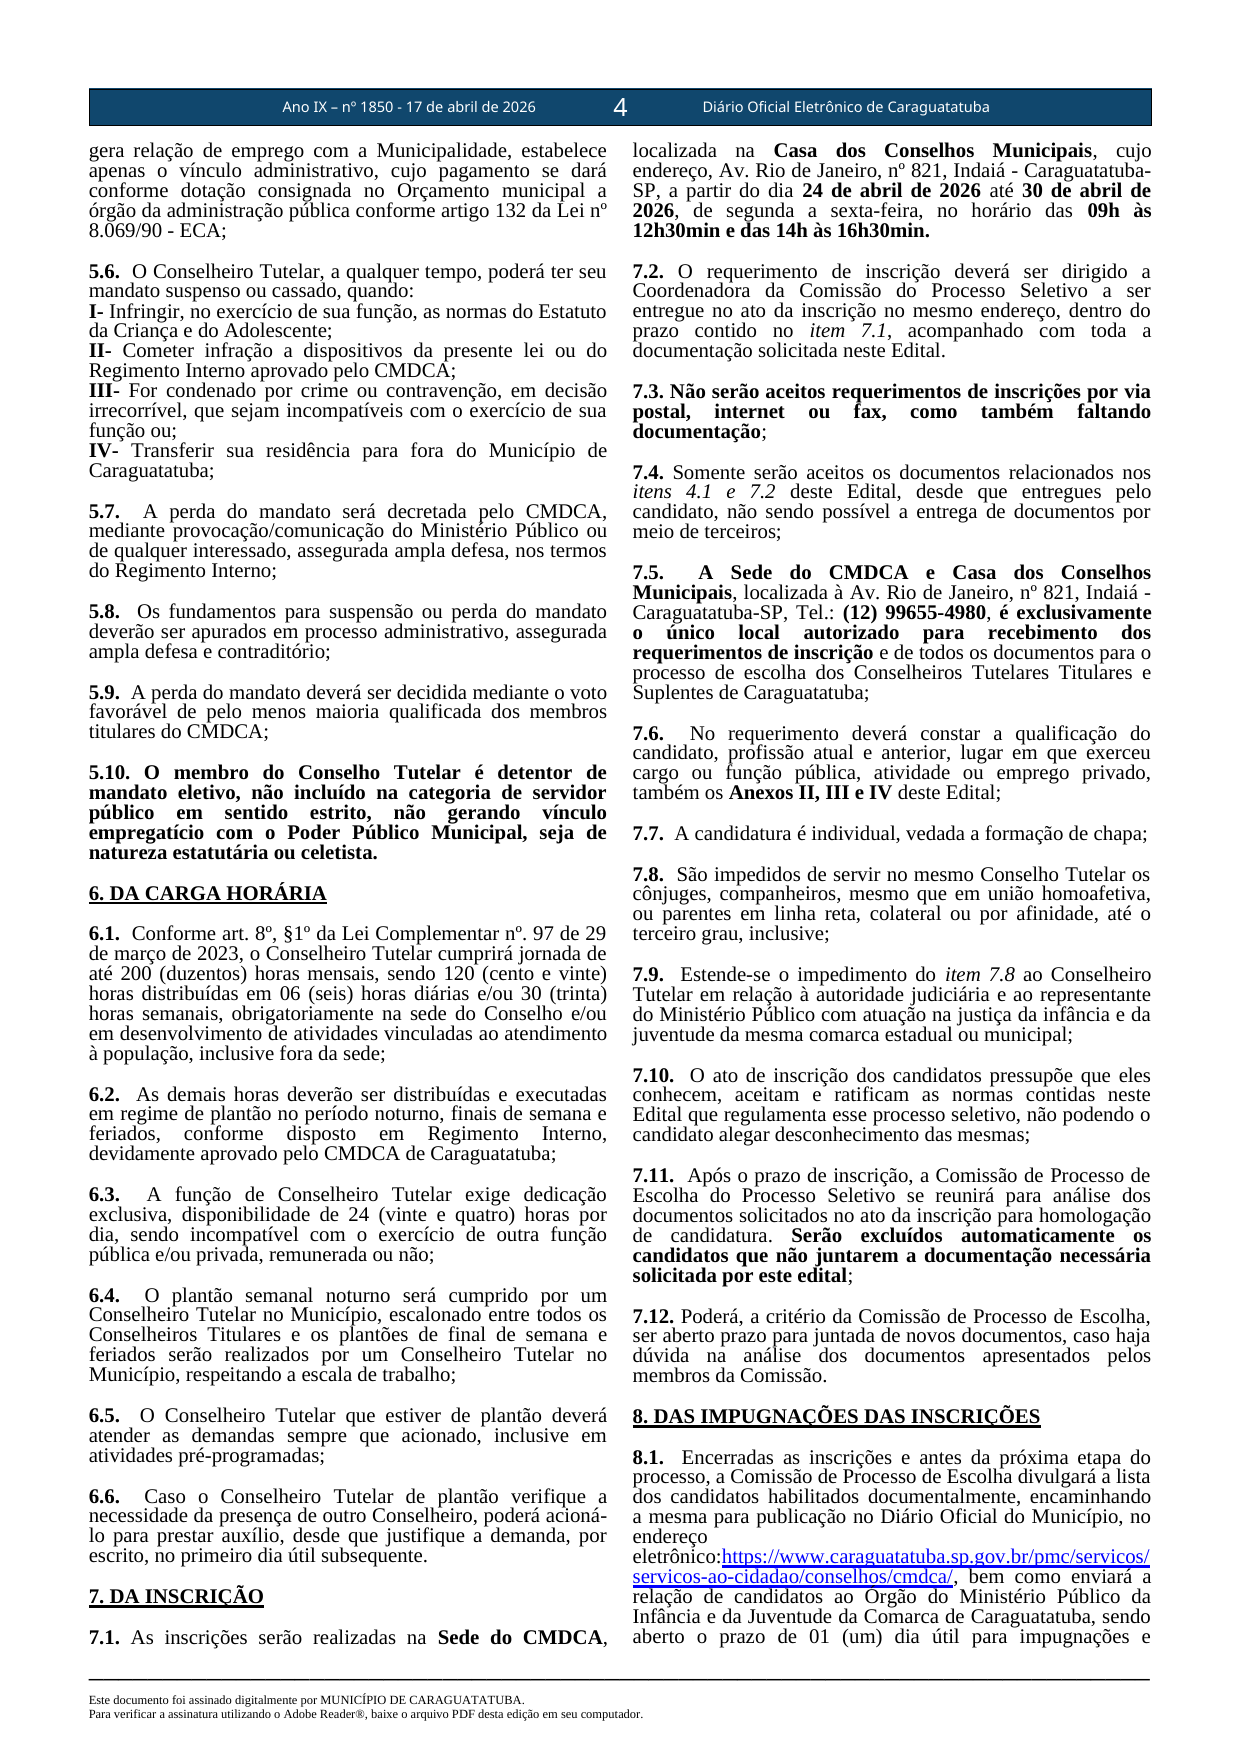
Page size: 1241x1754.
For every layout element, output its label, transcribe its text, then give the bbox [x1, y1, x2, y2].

text 5.7. A perda do mandato será decretada pelo CMDCA, mediante provocação/comunicação do Ministério Público ou de qualquer interessado, assegurada ampla defesa, nos termos do Regimento Interno; [88, 502, 608, 582]
text 7.12. Poderá, a critério da Comissão de Processo de Escolha, ser aberto prazo para juntada de novos documentos, caso haja dúvida na análise dos documentos apresentados pelos membros da Comissão. [632, 1307, 1152, 1387]
text 8. DAS IMPUGNAÇÕES DAS INSCRIÇÕES [632, 1408, 1152, 1428]
text gera relação de emprego com a Municipalidade, estabelece apenas o vínculo administrativo, cujo pagamento se dará conforme dotação consignada no Orçamento municipal a órgão da administração pública conforme artigo 132 da Lei nº 8.069/90 - ECA; [88, 142, 608, 242]
text localizada na Casa dos Conselhos Municipais, cujo endereço, Av. Rio de Janeiro, nº 821, Indaiá - Caraguatatuba-SP, a partir do dia 24 de abril de 2026 até 30 de abril de 2026, de segunda a sexta-feira, no horário das 09h às 12h30min e das 14h às 16h30min. [632, 142, 1152, 242]
text 6.3. A função de Conselheiro Tutelar exige dedicação exclusiva, disponibilidade de 24 (vinte e quatro) horas por dia, sendo incompatível com o exercício de outra função pública e/ou privada, remunerada ou não; [88, 1186, 608, 1266]
text 7. DA INSCRIÇÃO [88, 1588, 608, 1608]
text 7.5. A Sede do CMDCA e Casa dos Conselhos Municipais, localizada à Av. Rio de Janeiro, nº 821, Indaiá - Caraguatatuba-SP, Tel.: (12) 99655-4980, é exclusivamente o único local autorizado para recebimento dos requerimentos de inscrição e de todos os documentos para o processo de escolha dos Conselheiros Tutelares Titulares e Suplentes de Caraguatatuba; [632, 564, 1152, 704]
text 7.1. As inscrições serão realizadas na Sede do CMDCA, [88, 1629, 608, 1648]
text 6.1. Conforme art. 8º, §1º da Lei Complementar nº. 97 de 29 de março de 2023, o Conselheiro Tutelar cumprirá jornada de até 200 (duzentos) horas mensais, sendo 120 (cento e vinte) horas distribuídas em 06 (seis) horas diárias e/ou 30 (trinta) horas semanais, obrigatoriamente na sede do Conselho e/ou em desenvolvimento de atividades vinculadas ao atendimento à população, inclusive fora da sede; [88, 925, 608, 1065]
text 6.4. O plantão semanal noturno será cumprido por um Conselheiro Tutelar no Município, escalonado entre todos os Conselheiros Titulares e os plantões de final de semana e feriados serão realizados por um Conselheiro Tutelar no Município, respeitando a escala de trabalho; [88, 1287, 608, 1386]
text 5.6. O Conselheiro Tutelar, a qualquer tempo, poderá ter seu mandato suspenso ou cassado, quando: [88, 262, 608, 302]
text 5.8. Os fundamentos para suspensão ou perda do mandato deverão ser apurados em processo administrativo, assegurada ampla defesa e contraditório; [88, 603, 608, 663]
text 8.1. Encerradas as inscrições e antes da próxima etapa do processo, a Comissão de Processo de Escolha divulgará a lista dos candidatos habilitados documentalmente, encaminhando a mesma para publicação no Diário Oficial do Município, no endereço eletrônico:https://www.caraguatatuba.sp.gov.br/pmc/servicos/servicos-ao-cidadao/conselhos/cmdca/, bem como enviará a relação de candidatos ao Órgão do Ministério Público da Infância e da Juventude da Comarca de Caraguatatuba, sendo aberto o prazo de 01 (um) dia útil para impugnações e [632, 1448, 1152, 1648]
text 7.2. O requerimento de inscrição deverá ser dirigido a Coordenadora da Comissão do Processo Seletivo a ser entregue no ato da inscrição no mesmo endereço, dentro do prazo contido no item 7.1, acompanhado com toda a documentação solicitada neste Edital. [632, 262, 1152, 362]
text 7.7. A candidatura é individual, vedada a formação de chapa; [632, 825, 1152, 845]
text 7.9. Estende-se o impedimento do item 7.8 ao Conselheiro Tutelar em relação à autoridade judiciária e ao representante do Ministério Público com atuação na justiça da infância e da juventude da mesma comarca estadual ou municipal; [632, 966, 1152, 1046]
text 6.2. As demais horas deverão ser distribuídas e executadas em regime de plantão no período noturno, finais de semana e feriados, conforme disposto em Regimento Interno, devidamente aprovado pelo CMDCA de Caraguatatuba; [88, 1086, 608, 1165]
text 7.10. O ato de inscrição dos candidatos pressupõe que eles conhecem, aceitam e ratificam as normas contidas neste Edital que regulamenta esse processo seletivo, não podendo o candidato alegar desconhecimento das mesmas; [632, 1066, 1152, 1146]
text II- Cometer infração a dispositivos da presente lei ou do Regimento Interno aprovado pelo CMDCA; [88, 342, 608, 382]
text 6.5. O Conselheiro Tutelar que estiver de plantão deverá atender as demandas sempre que acionado, inclusive em atividades pré-programadas; [88, 1407, 608, 1467]
text 7.11. Após o prazo de inscrição, a Comissão de Processo de Escolha do Processo Seletivo se reunirá para análise dos documentos solicitados no ato da inscrição para homologação de candidatura. Serão excluídos automaticamente os candidatos que não juntarem a documentação necessária solicitada por este edital; [632, 1167, 1152, 1287]
text 7.4. Somente serão aceitos os documentos relacionados nos itens 4.1 e 7.2 deste Edital, desde que entregues pelo candidato, não sendo possível a entrega de documentos por meio de terceiros; [632, 463, 1152, 543]
text 5.9. A perda do mandato deverá ser decidida mediante o voto favorável de pelo menos maioria qualificada dos membros titulares do CMDCA; [88, 683, 608, 743]
text 6. DA CARGA HORÁRIA [88, 884, 608, 904]
text 6.6. Caso o Conselheiro Tutelar de plantão verifique a necessidade da presença de outro Conselheiro, poderá acioná-lo para prestar auxílio, desde que justifique a demanda, por escrito, no primeiro dia útil subsequente. [88, 1488, 608, 1567]
text 7.3. Não serão aceitos requerimentos de inscrições por via postal, internet ou fax, como também faltando documentação; [632, 383, 1152, 443]
text 5.10. O membro do Conselho Tutelar é detentor de mandato eletivo, não incluído na categoria de servidor público em sentido estrito, não gerando vínculo empregatício com o Poder Público Municipal, seja de natureza estatutária ou celetista. [88, 764, 608, 864]
text 7.6. No requerimento deverá constar a qualificação do candidato, profissão atual e anterior, lugar em que exerceu cargo ou função pública, atividade ou emprego privado, também os Anexos II, III e IV deste Edital; [632, 724, 1152, 804]
text I- Infringir, no exercício de sua função, as normas do Estatuto da Criança e do Adolescente; [88, 302, 608, 342]
text IV- Transferir sua residência para fora do Município de Caraguatatuba; [88, 442, 608, 482]
text 7.8. São impedidos de servir no mesmo Conselho Tutelar os cônjuges, companheiros, mesmo que em união homoafetiva, ou parentes em linha reta, colateral ou por afinidade, até o terceiro grau, inclusive; [632, 865, 1152, 945]
text III- For condenado por crime ou contravenção, em decisão irrecorrível, que sejam incompatíveis com o exercício de sua função ou; [88, 382, 608, 442]
